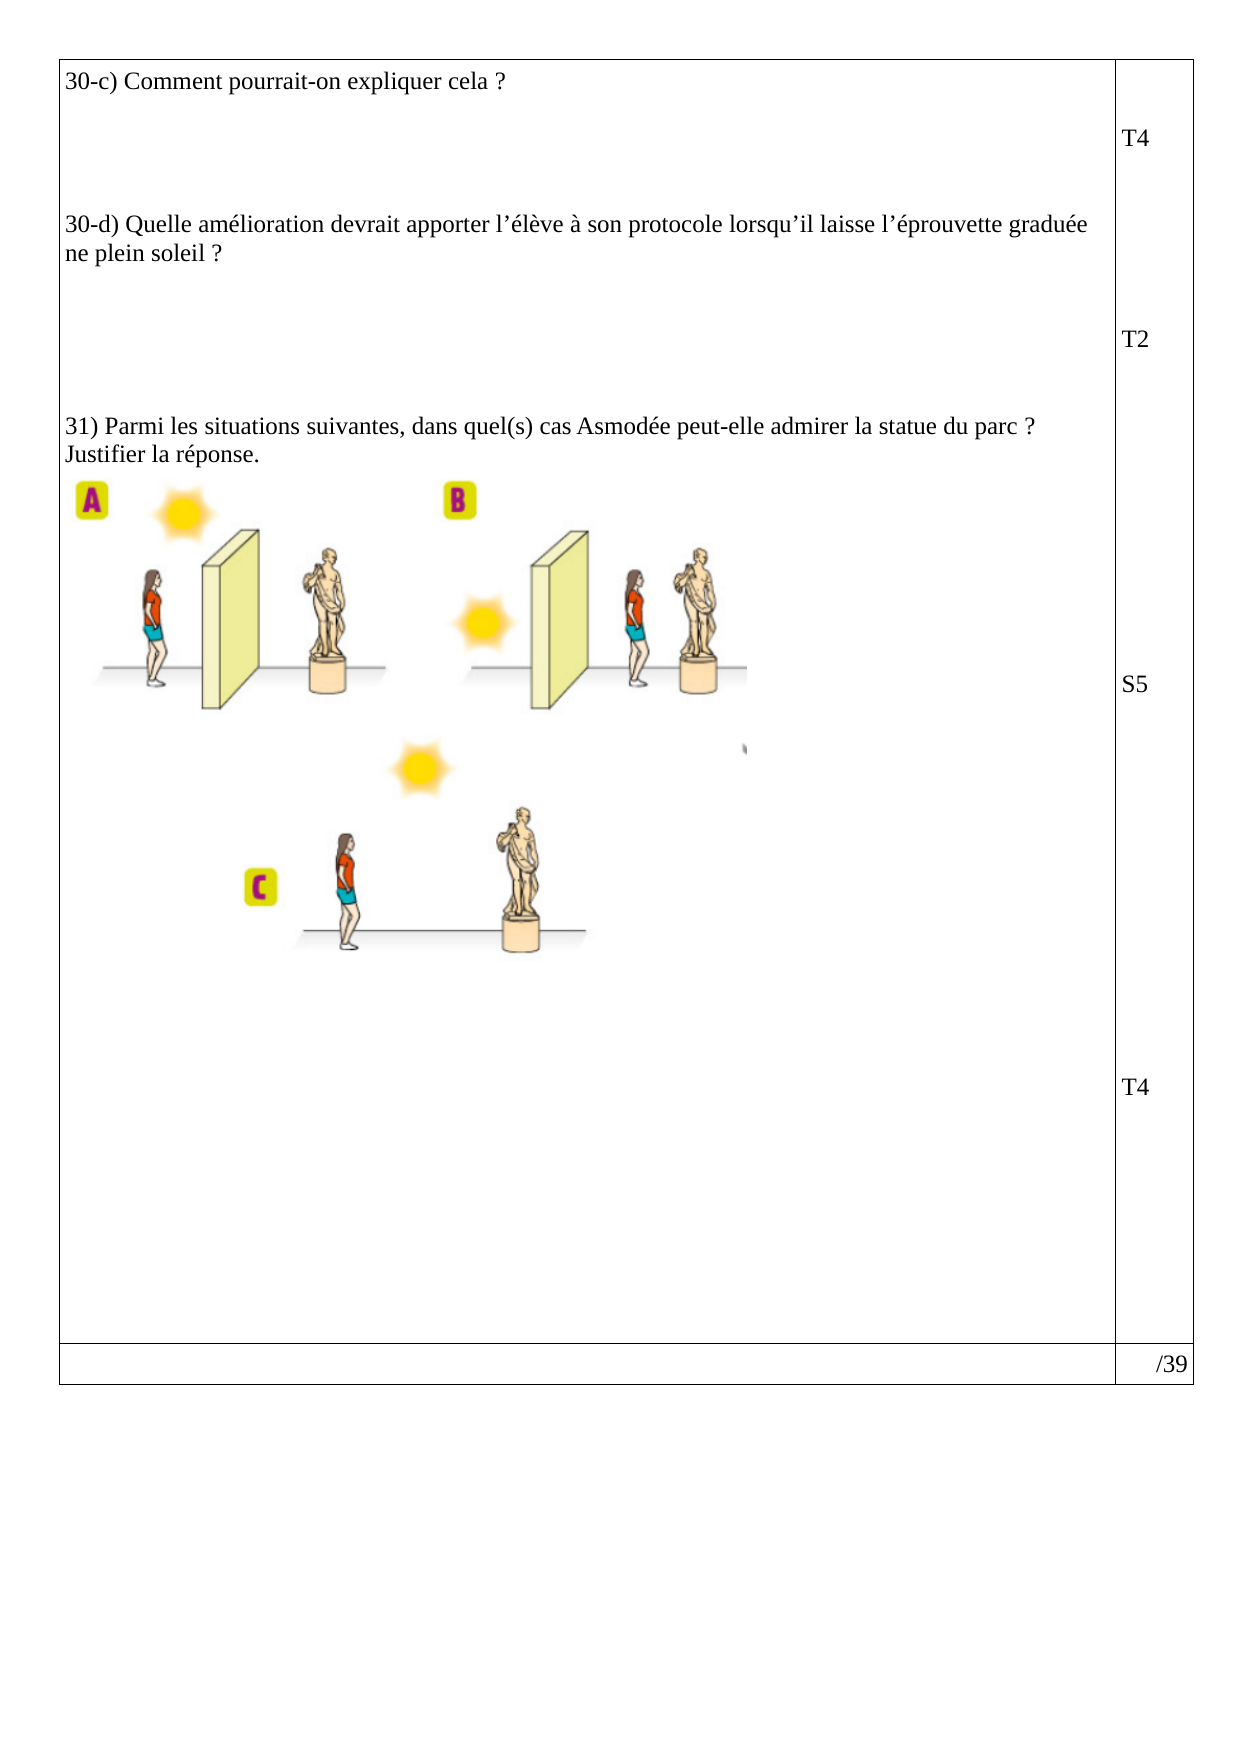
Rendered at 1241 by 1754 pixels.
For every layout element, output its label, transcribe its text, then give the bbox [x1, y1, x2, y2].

picture [64, 468, 747, 973]
table_cell 30-c) Comment pourrait-on expliquer cela ? 30-d) Quelle amélioration devrait apporter l’élève à son protocole lorsqu’il laisse l’éprouvette graduée ne plein soleil ? 31) Parmi les situations suivantes, dans quel(s) cas Asmodée peut-elle admirer la statue du parc ? Justifier la réponse. [60, 60, 1115, 1343]
table_cell [60, 1344, 1115, 1384]
table_cell /39 [1116, 1344, 1193, 1384]
table_cell T4 T2 S5 T4 [1116, 60, 1193, 1343]
